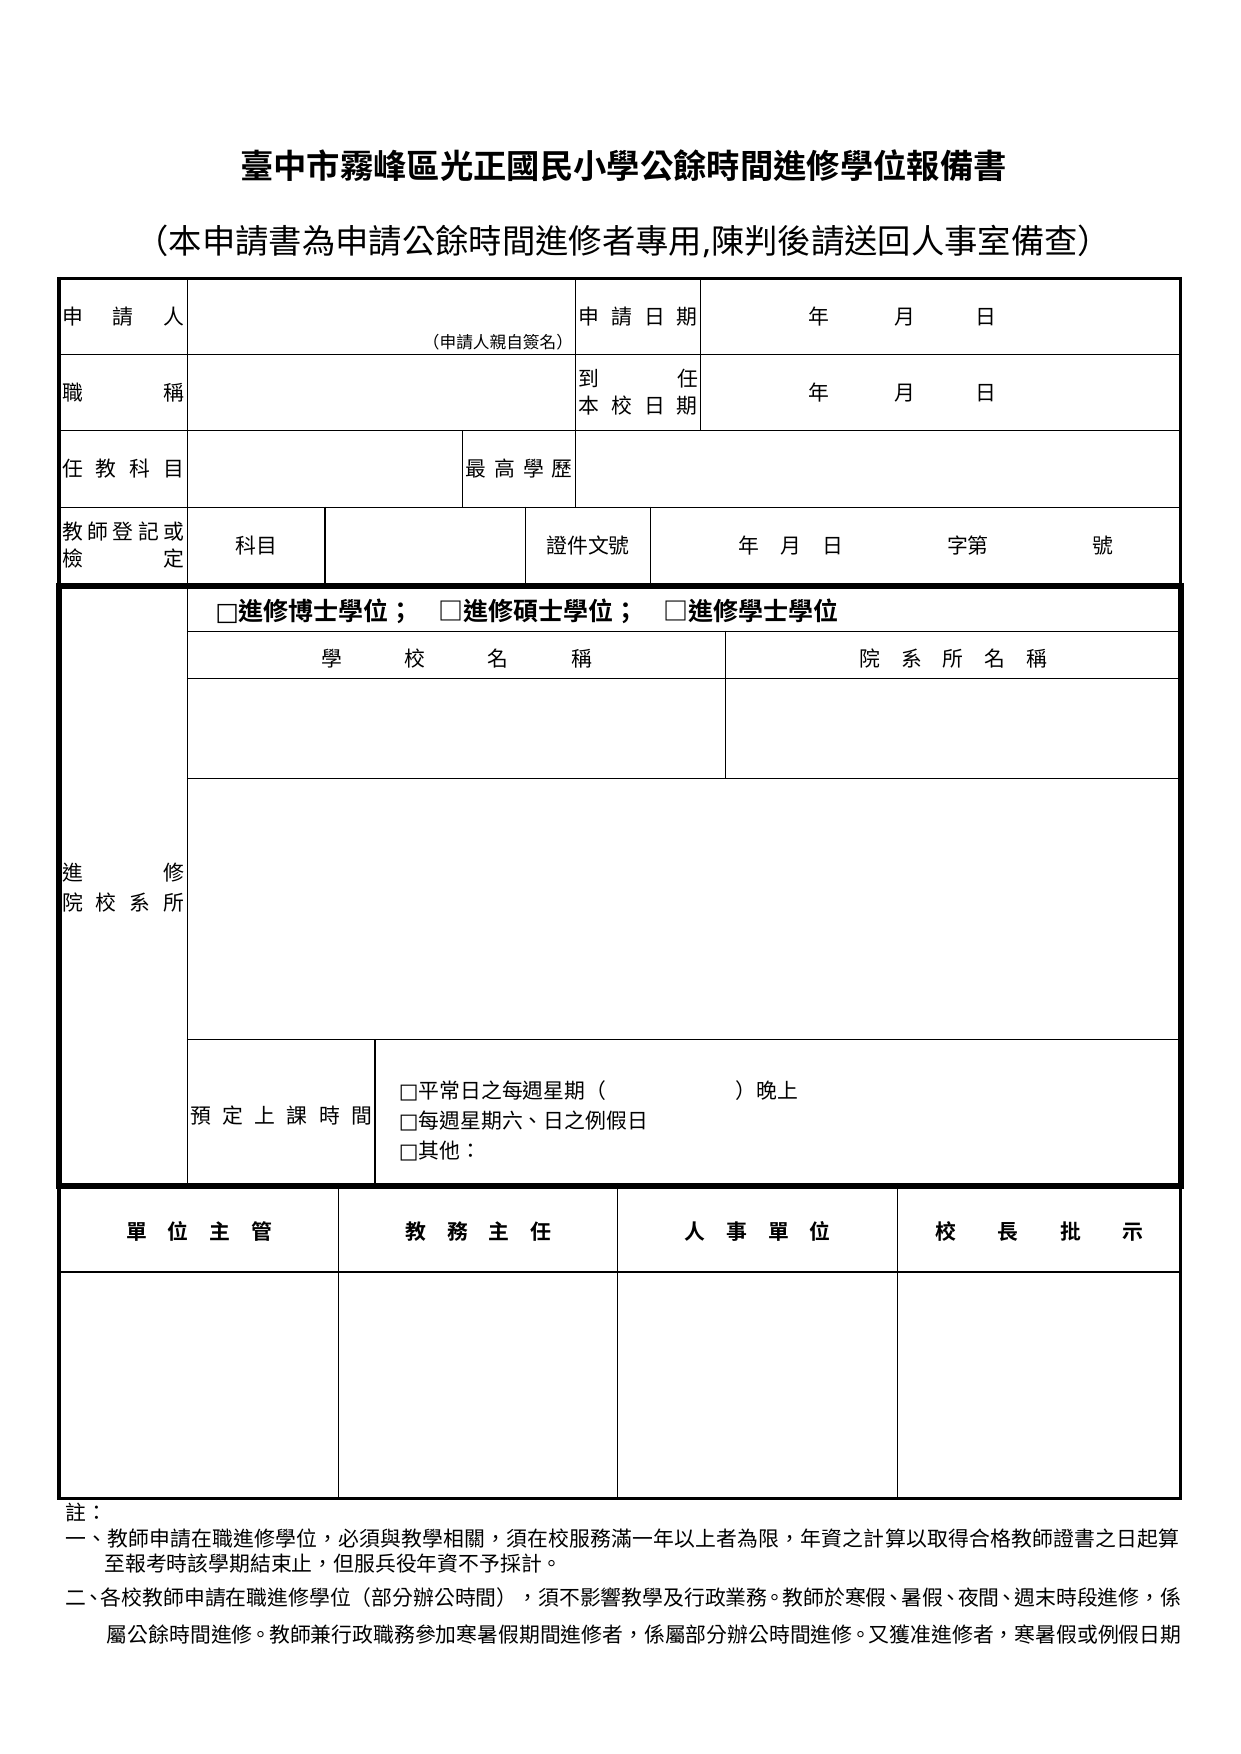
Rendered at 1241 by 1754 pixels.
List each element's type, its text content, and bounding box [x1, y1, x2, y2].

table_cell [576, 431, 1179, 507]
table_cell [61, 1273, 338, 1497]
table_cell [618, 1273, 897, 1497]
table_header 申請人 [61, 280, 187, 353]
text 註： [65, 1500, 1181, 1526]
table_header 申請日期 [576, 280, 700, 353]
table_cell 年 月 日 字第 號 [651, 508, 1179, 583]
text 一、教師申請在職進修學位，必須與教學相關，須在校服務滿一年以上者為限，年資之計算以取得合格教師證書之日起算至報考時該學期結束止，但服兵役年資不予採計。 [65, 1526, 1181, 1577]
table_cell □進修博士學位； □進修碩士學位； □進修學士學位 [188, 589, 1178, 631]
table_cell □平常日之每週星期（ ）晚上 □每週星期六、日之例假日 □其他： [376, 1040, 1178, 1183]
table_cell 最高學歷 [463, 431, 575, 507]
table_cell [339, 1273, 617, 1497]
table_cell 科目 [188, 508, 324, 583]
table_cell [326, 508, 525, 583]
table_cell 到任 本校日期 [576, 355, 700, 430]
table_cell 進修 院校系所 [62, 589, 187, 1183]
table_cell 單 位 主 管 [61, 1189, 338, 1271]
table_cell [188, 431, 462, 507]
table_cell 學 校 名 稱 [188, 632, 725, 678]
text 二、各校教師申請在職進修學位（部分辦公時間），須不影響教學及行政業務。教師於寒假、暑假、夜間、週末時段進修，係屬公餘時間進修。教師兼行政職務參加寒暑假期間進修者，係屬部分辦公時間進修。又獲准進修者，寒暑假或例假日期 [65, 1577, 1181, 1652]
table_cell 人 事 單 位 [618, 1189, 897, 1271]
table_cell 教師登記或檢定 [61, 508, 187, 583]
table_cell 年 月 日 [701, 355, 1179, 430]
text 臺中市霧峰區光正國民小學公餘時間進修學位報備書 [65, 127, 1181, 202]
table_cell 院 系 所 名 稱 [726, 632, 1178, 678]
table_header （申請人親自簽名） [188, 280, 575, 353]
table_cell [188, 679, 725, 778]
text （本申請書為申請公餘時間進修者專用,陳判後請送回人事室備查） [65, 202, 1181, 277]
table_cell 任教科目 [61, 431, 187, 507]
table_cell [898, 1273, 1179, 1497]
table_header 年 月 日 [701, 280, 1179, 353]
table_cell 證件文號 [526, 508, 650, 583]
table_cell 教 務 主 任 [339, 1189, 617, 1271]
table_cell [726, 679, 1178, 778]
table_cell [188, 779, 1178, 1039]
table_cell 校 長 批 示 [898, 1189, 1179, 1271]
table_cell 職稱 [61, 355, 187, 430]
table_cell [188, 355, 575, 430]
table_cell 預定上課時間 [188, 1040, 374, 1183]
